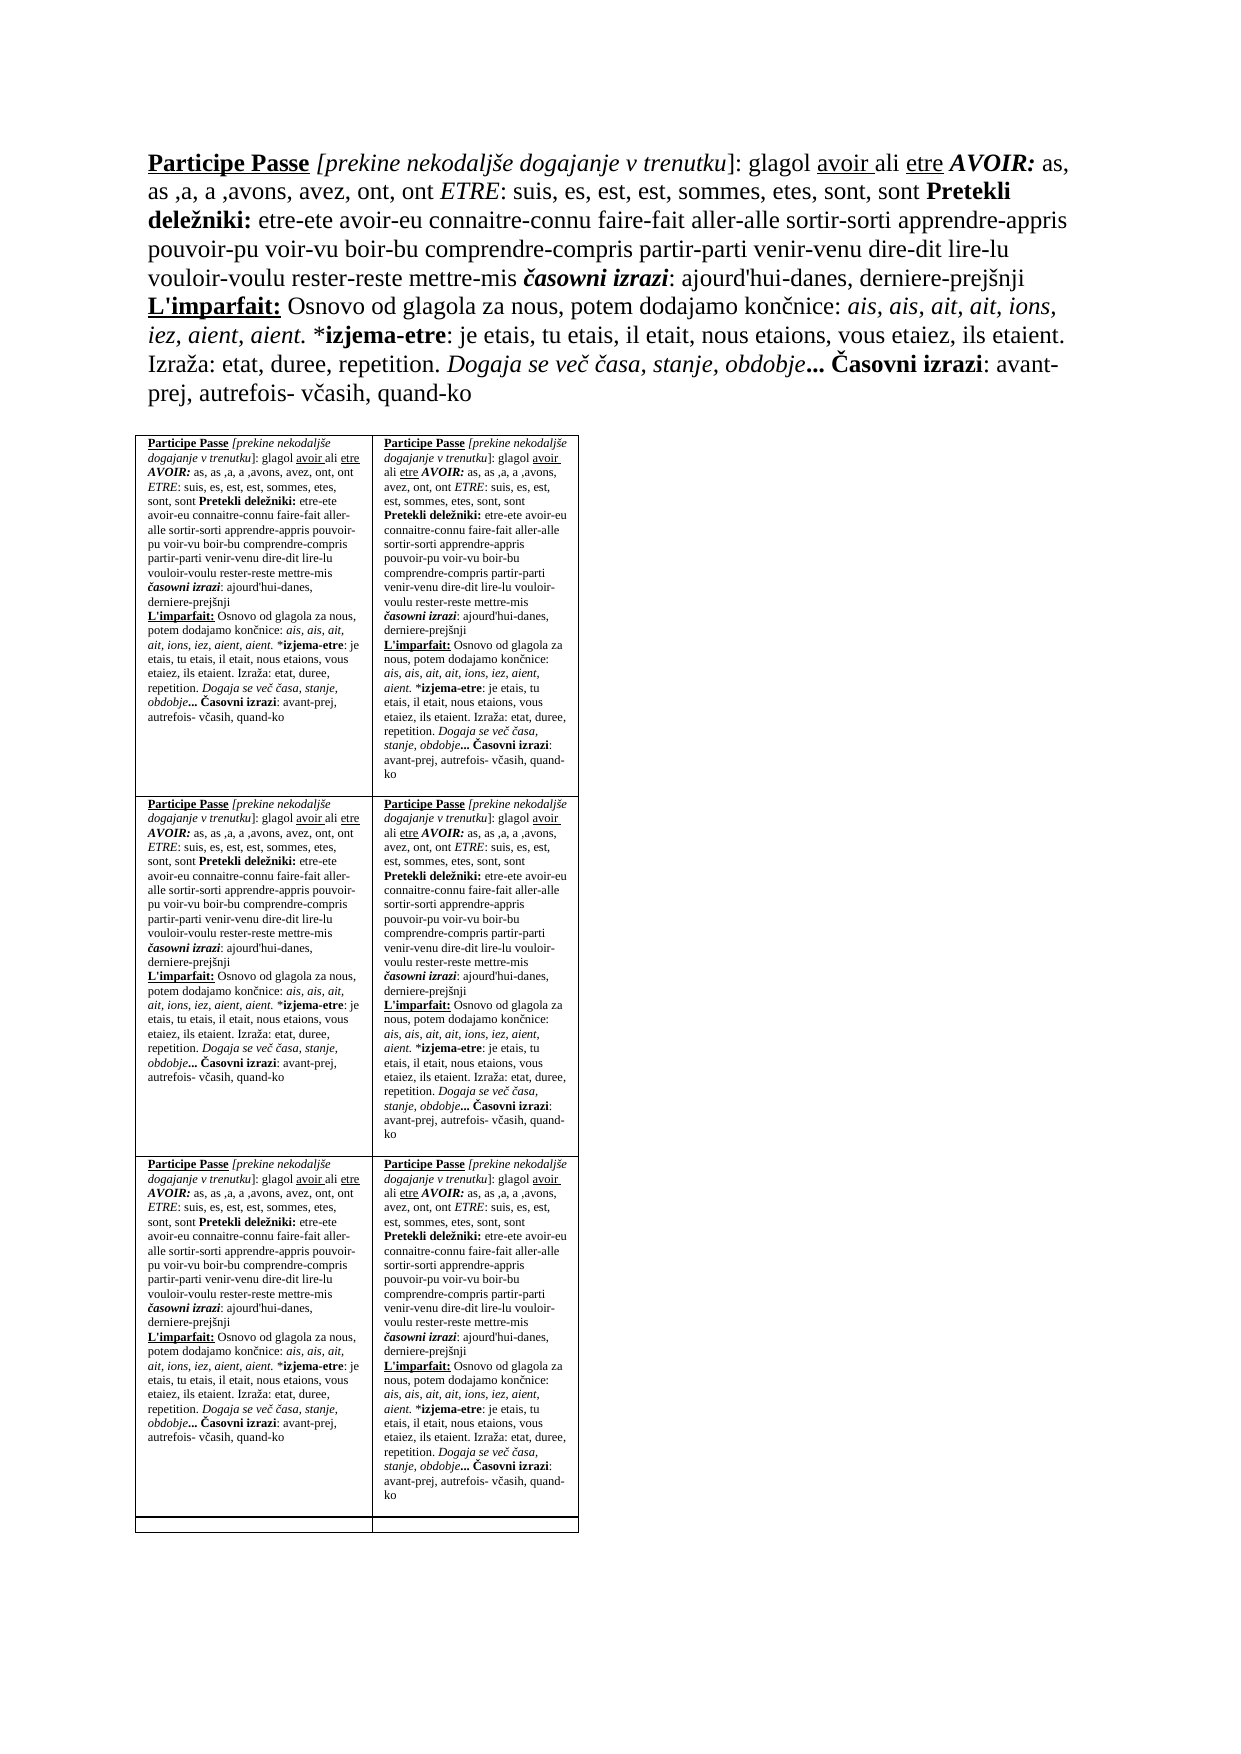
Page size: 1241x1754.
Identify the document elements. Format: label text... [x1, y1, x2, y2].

table_cell [136, 1518, 372, 1532]
table_header Participe Passe [prekine nekodaljše dogajanje v trenutku]: glagol avoir ali etre AVOIR: as, as ,a, a ,avons, avez, ont, ont ETRE: suis, es, est, est, sommes, etes, sont, sont Pretekli deležniki: etre-ete avoir-eu connaitre-connu faire-fait aller-alle sortir-sorti apprendre-appris pouvoir-pu voir-vu boir-bu comprendre-compris partir-parti venir-venu dire-dit lire-lu vouloir-voulu rester-reste mettre-mis časowni izrazi: ajourd'hui-danes, derniere-prejšnji L'imparfait: Osnovo od glagola za nous, potem dodajamo končnice: ais, ais, ait, ait, ions, iez, aient, aient. *izjema-etre: je etais, tu etais, il etait, nous etaions, vous etaiez, ils etaient. Izraža: etat, duree, repetition. Dogaja se več časa, stanje, obdobje... Časovni izrazi: avant-prej, autrefois- včasih, quand-ko [373, 436, 578, 796]
table_cell Participe Passe [prekine nekodaljše dogajanje v trenutku]: glagol avoir ali etre AVOIR: as, as ,a, a ,avons, avez, ont, ont ETRE: suis, es, est, est, sommes, etes, sont, sont Pretekli deležniki: etre-ete avoir-eu connaitre-connu faire-fait aller-alle sortir-sorti apprendre-appris pouvoir-pu voir-vu boir-bu comprendre-compris partir-parti venir-venu dire-dit lire-lu vouloir-voulu rester-reste mettre-mis časowni izrazi: ajourd'hui-danes, derniere-prejšnji L'imparfait: Osnovo od glagola za nous, potem dodajamo končnice: ais, ais, ait, ait, ions, iez, aient, aient. *izjema-etre: je etais, tu etais, il etait, nous etaions, vous etaiez, ils etaient. Izraža: etat, duree, repetition. Dogaja se več časa, stanje, obdobje... Časovni izrazi: avant-prej, autrefois- včasih, quand-ko [136, 797, 372, 1156]
table_cell [373, 1518, 578, 1532]
table_cell Participe Passe [prekine nekodaljše dogajanje v trenutku]: glagol avoir ali etre AVOIR: as, as ,a, a ,avons, avez, ont, ont ETRE: suis, es, est, est, sommes, etes, sont, sont Pretekli deležniki: etre-ete avoir-eu connaitre-connu faire-fait aller-alle sortir-sorti apprendre-appris pouvoir-pu voir-vu boir-bu comprendre-compris partir-parti venir-venu dire-dit lire-lu vouloir-voulu rester-reste mettre-mis časowni izrazi: ajourd'hui-danes, derniere-prejšnji L'imparfait: Osnovo od glagola za nous, potem dodajamo končnice: ais, ais, ait, ait, ions, iez, aient, aient. *izjema-etre: je etais, tu etais, il etait, nous etaions, vous etaiez, ils etaient. Izraža: etat, duree, repetition. Dogaja se več časa, stanje, obdobje... Časovni izrazi: avant-prej, autrefois- včasih, quand-ko [373, 797, 578, 1156]
table_cell Participe Passe [prekine nekodaljše dogajanje v trenutku]: glagol avoir ali etre AVOIR: as, as ,a, a ,avons, avez, ont, ont ETRE: suis, es, est, est, sommes, etes, sont, sont Pretekli deležniki: etre-ete avoir-eu connaitre-connu faire-fait aller-alle sortir-sorti apprendre-appris pouvoir-pu voir-vu boir-bu comprendre-compris partir-parti venir-venu dire-dit lire-lu vouloir-voulu rester-reste mettre-mis časowni izrazi: ajourd'hui-danes, derniere-prejšnji L'imparfait: Osnovo od glagola za nous, potem dodajamo končnice: ais, ais, ait, ait, ions, iez, aient, aient. *izjema-etre: je etais, tu etais, il etait, nous etaions, vous etaiez, ils etaient. Izraža: etat, duree, repetition. Dogaja se več časa, stanje, obdobje... Časovni izrazi: avant-prej, autrefois- včasih, quand-ko [136, 1157, 372, 1516]
text Participe Passe [prekine nekodaljše dogajanje v trenutku]: glagol avoir ali etre AVOIR: as, as ,a, a ,avons, avez, ont, ont ETRE: suis, es, est, est, sommes, etes, sont, sont Pretekli deležniki: etre-ete avoir-eu connaitre-connu faire-fait aller-alle sortir-sorti apprendre-appris pouvoir-pu voir-vu boir-bu comprendre-compris partir-parti venir-venu dire-dit lire-lu vouloir-voulu rester-reste mettre-mis časowni izrazi: ajourd'hui-danes, derniere-prejšnji [148, 148, 1093, 291]
table_cell Participe Passe [prekine nekodaljše dogajanje v trenutku]: glagol avoir ali etre AVOIR: as, as ,a, a ,avons, avez, ont, ont ETRE: suis, es, est, est, sommes, etes, sont, sont Pretekli deležniki: etre-ete avoir-eu connaitre-connu faire-fait aller-alle sortir-sorti apprendre-appris pouvoir-pu voir-vu boir-bu comprendre-compris partir-parti venir-venu dire-dit lire-lu vouloir-voulu rester-reste mettre-mis časowni izrazi: ajourd'hui-danes, derniere-prejšnji L'imparfait: Osnovo od glagola za nous, potem dodajamo končnice: ais, ais, ait, ait, ions, iez, aient, aient. *izjema-etre: je etais, tu etais, il etait, nous etaions, vous etaiez, ils etaient. Izraža: etat, duree, repetition. Dogaja se več časa, stanje, obdobje... Časovni izrazi: avant-prej, autrefois- včasih, quand-ko [373, 1157, 578, 1516]
table_header Participe Passe [prekine nekodaljše dogajanje v trenutku]: glagol avoir ali etre AVOIR: as, as ,a, a ,avons, avez, ont, ont ETRE: suis, es, est, est, sommes, etes, sont, sont Pretekli deležniki: etre-ete avoir-eu connaitre-connu faire-fait aller-alle sortir-sorti apprendre-appris pouvoir-pu voir-vu boir-bu comprendre-compris partir-parti venir-venu dire-dit lire-lu vouloir-voulu rester-reste mettre-mis časowni izrazi: ajourd'hui-danes, derniere-prejšnji L'imparfait: Osnovo od glagola za nous, potem dodajamo končnice: ais, ais, ait, ait, ions, iez, aient, aient. *izjema-etre: je etais, tu etais, il etait, nous etaions, vous etaiez, ils etaient. Izraža: etat, duree, repetition. Dogaja se več časa, stanje, obdobje... Časovni izrazi: avant-prej, autrefois- včasih, quand-ko [136, 436, 372, 796]
text L'imparfait: Osnovo od glagola za nous, potem dodajamo končnice: ais, ais, ait, ait, ions, iez, aient, aient. *izjema-etre: je etais, tu etais, il etait, nous etaions, vous etaiez, ils etaient. Izraža: etat, duree, repetition. Dogaja se več časa, stanje, obdobje... Časovni izrazi: avant-prej, autrefois- včasih, quand-ko [148, 291, 1093, 406]
